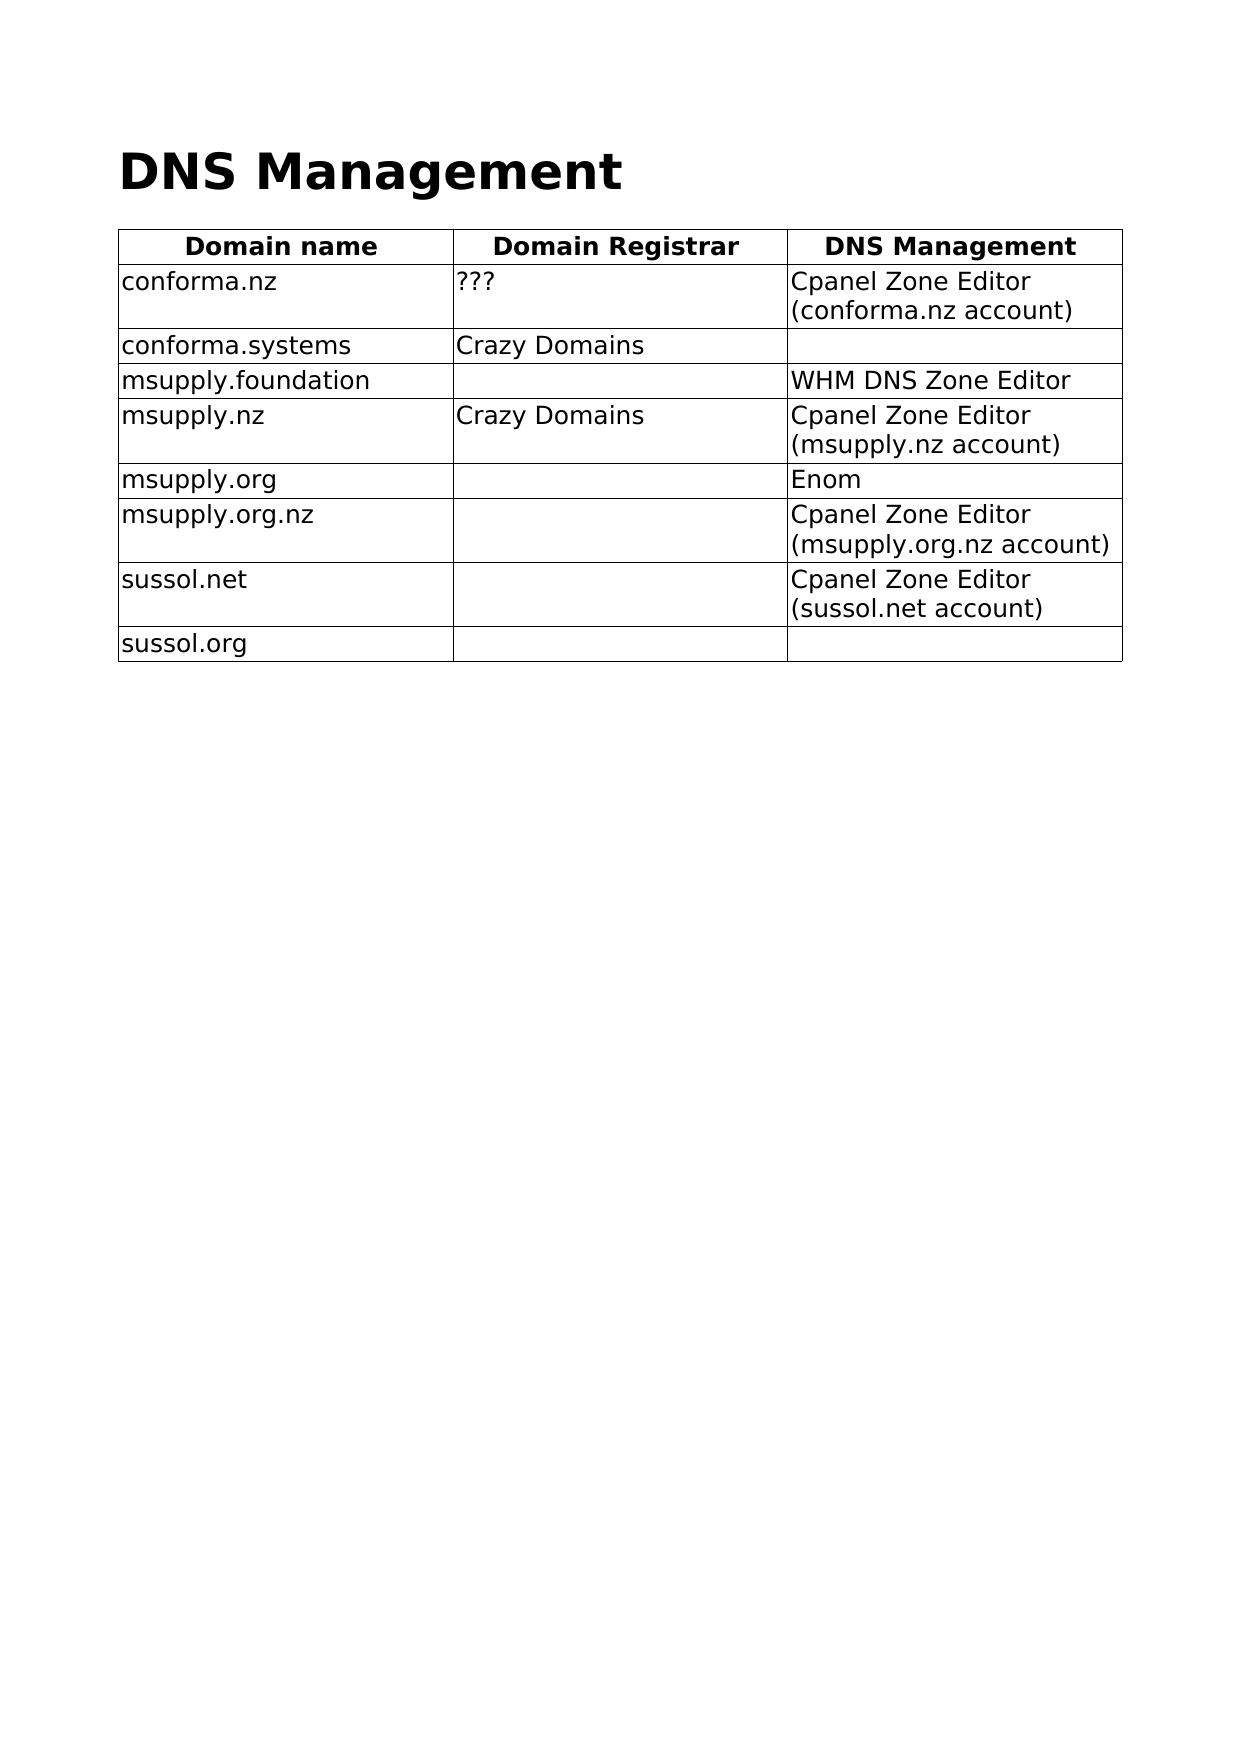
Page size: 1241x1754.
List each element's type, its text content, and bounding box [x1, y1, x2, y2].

table_header Domain name [119, 230, 453, 264]
table_cell msupply.nz [119, 399, 453, 462]
table_header Domain Registrar [454, 230, 787, 264]
table_cell msupply.foundation [119, 364, 453, 398]
table_cell Cpanel Zone Editor (msupply.nz account) [788, 399, 1122, 462]
table_cell sussol.net [119, 563, 453, 626]
table_cell [454, 499, 787, 562]
table_cell Enom [788, 464, 1122, 498]
table_cell [788, 329, 1122, 363]
table_header DNS Management [788, 230, 1122, 264]
table_cell [454, 627, 787, 661]
table_cell WHM DNS Zone Editor [788, 364, 1122, 398]
table_cell [788, 627, 1122, 661]
table_cell Cpanel Zone Editor (sussol.net account) [788, 563, 1122, 626]
table_cell conforma.systems [119, 329, 453, 363]
table_cell [454, 364, 787, 398]
table_cell [454, 563, 787, 626]
table_cell Cpanel Zone Editor (msupply.org.nz account) [788, 499, 1122, 562]
table_cell sussol.org [119, 627, 453, 661]
table_cell msupply.org.nz [119, 499, 453, 562]
subtitle DNS Management [118, 143, 1122, 201]
table_cell msupply.org [119, 464, 453, 498]
table_cell Crazy Domains [454, 329, 787, 363]
table_cell ??? [454, 265, 787, 328]
table_cell Crazy Domains [454, 399, 787, 462]
table_cell Cpanel Zone Editor (conforma.nz account) [788, 265, 1122, 328]
table_cell conforma.nz [119, 265, 453, 328]
table_cell [454, 464, 787, 498]
